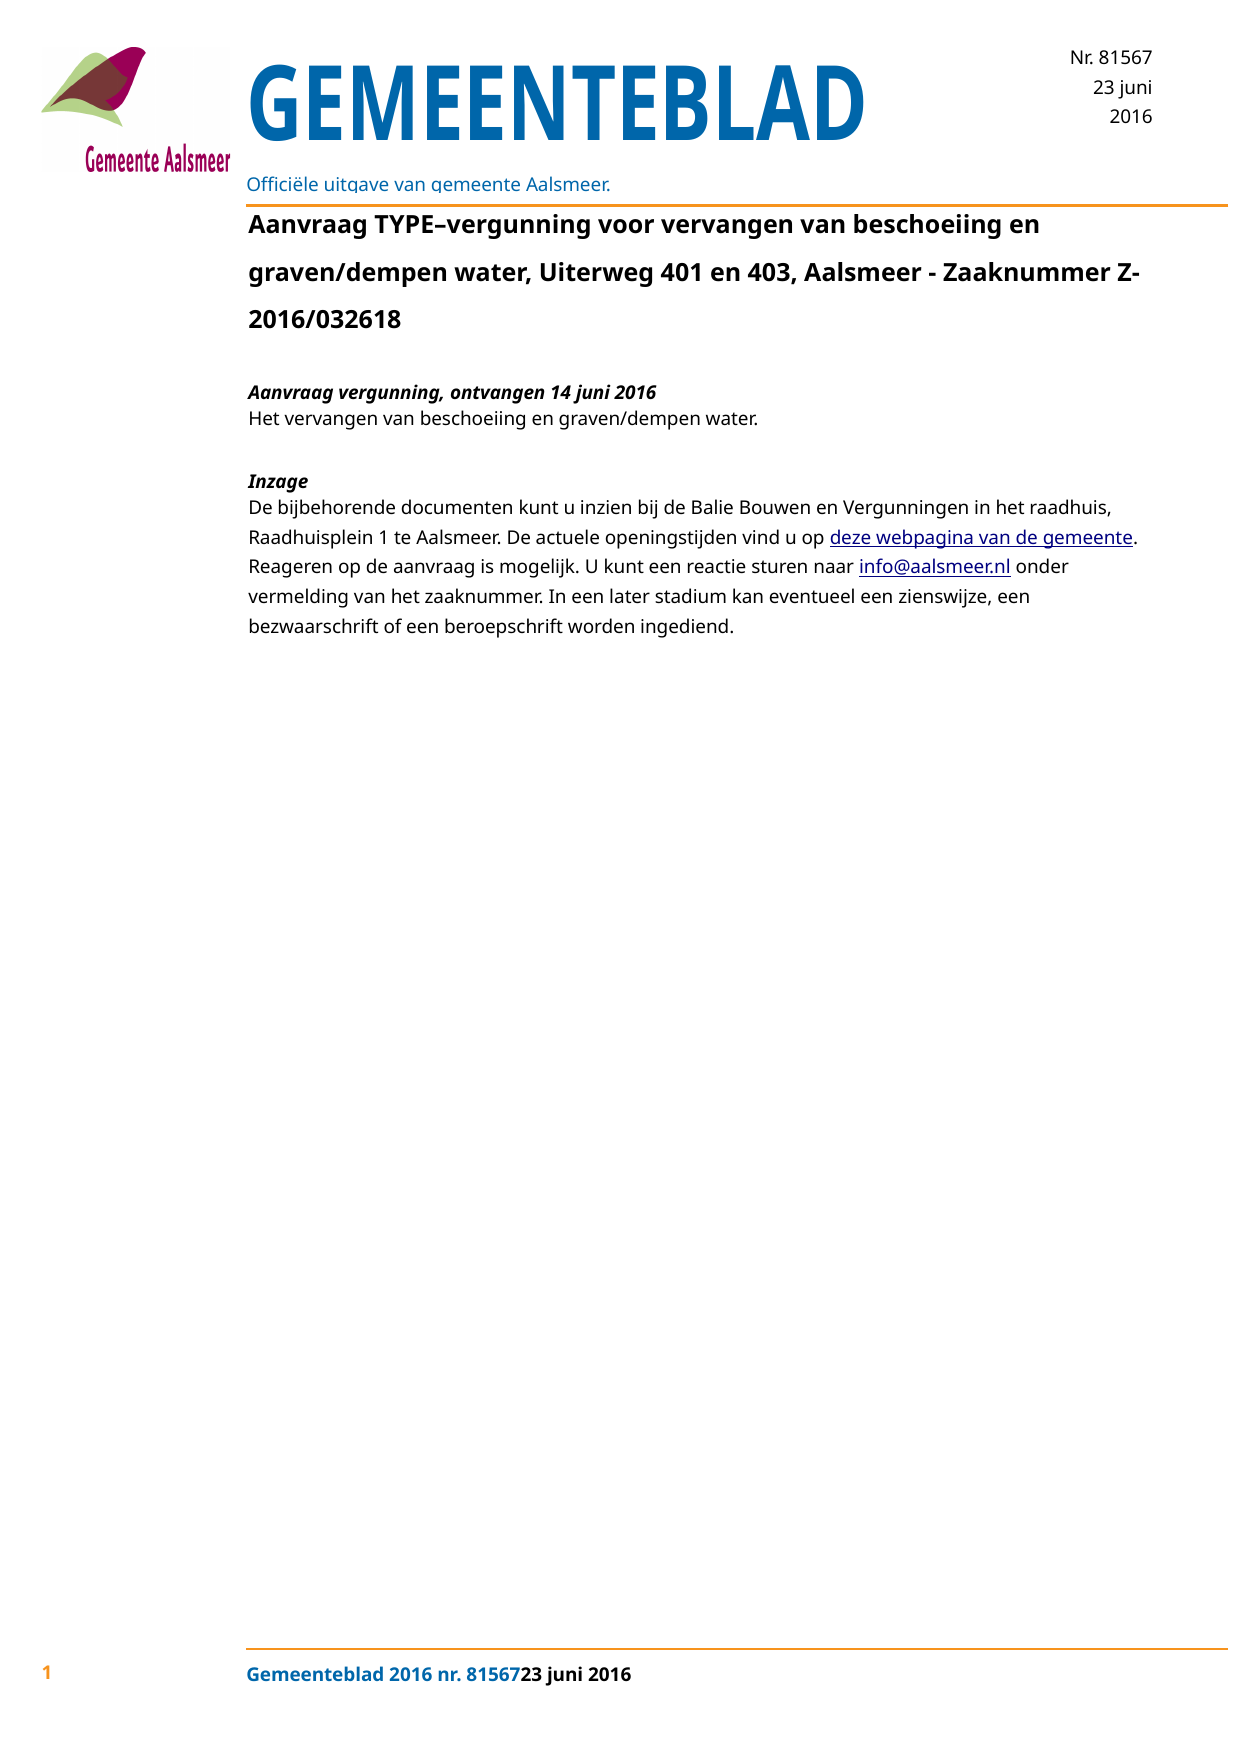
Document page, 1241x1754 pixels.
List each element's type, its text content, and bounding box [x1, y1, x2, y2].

text Het vervangen van beschoeiing en graven/dempen water. [248, 405, 1152, 431]
text Aanvraag vergunning, ontvangen 14 juni 2016 [248, 379, 1152, 405]
text Inzage [248, 469, 1152, 494]
text ​ [248, 663, 1152, 689]
text De bijbehorende documenten kunt u inzien bij de Balie Bouwen en Vergunningen in het raadhuis, Raadhuisplein 1 te Aalsmeer. De actuele openingstijden vind u op deze webpagina van de gemeente. Reageren op de aanvraag is mogelijk. U kunt een reactie sturen naar info@aalsmeer.nl onder vermelding van het zaaknummer. In een later stadium kan eventueel een zienswijze, een bezwaarschrift of een beroepschrift worden ingediend. [248, 494, 1152, 638]
text Aanvraag TYPE–vergunning voor vervangen van beschoeiing en graven/dempen water, Uiterweg 401 en 403, Aalsmeer - Zaaknummer Z-2016/032618 [248, 207, 1152, 336]
picture [41, 47, 231, 172]
